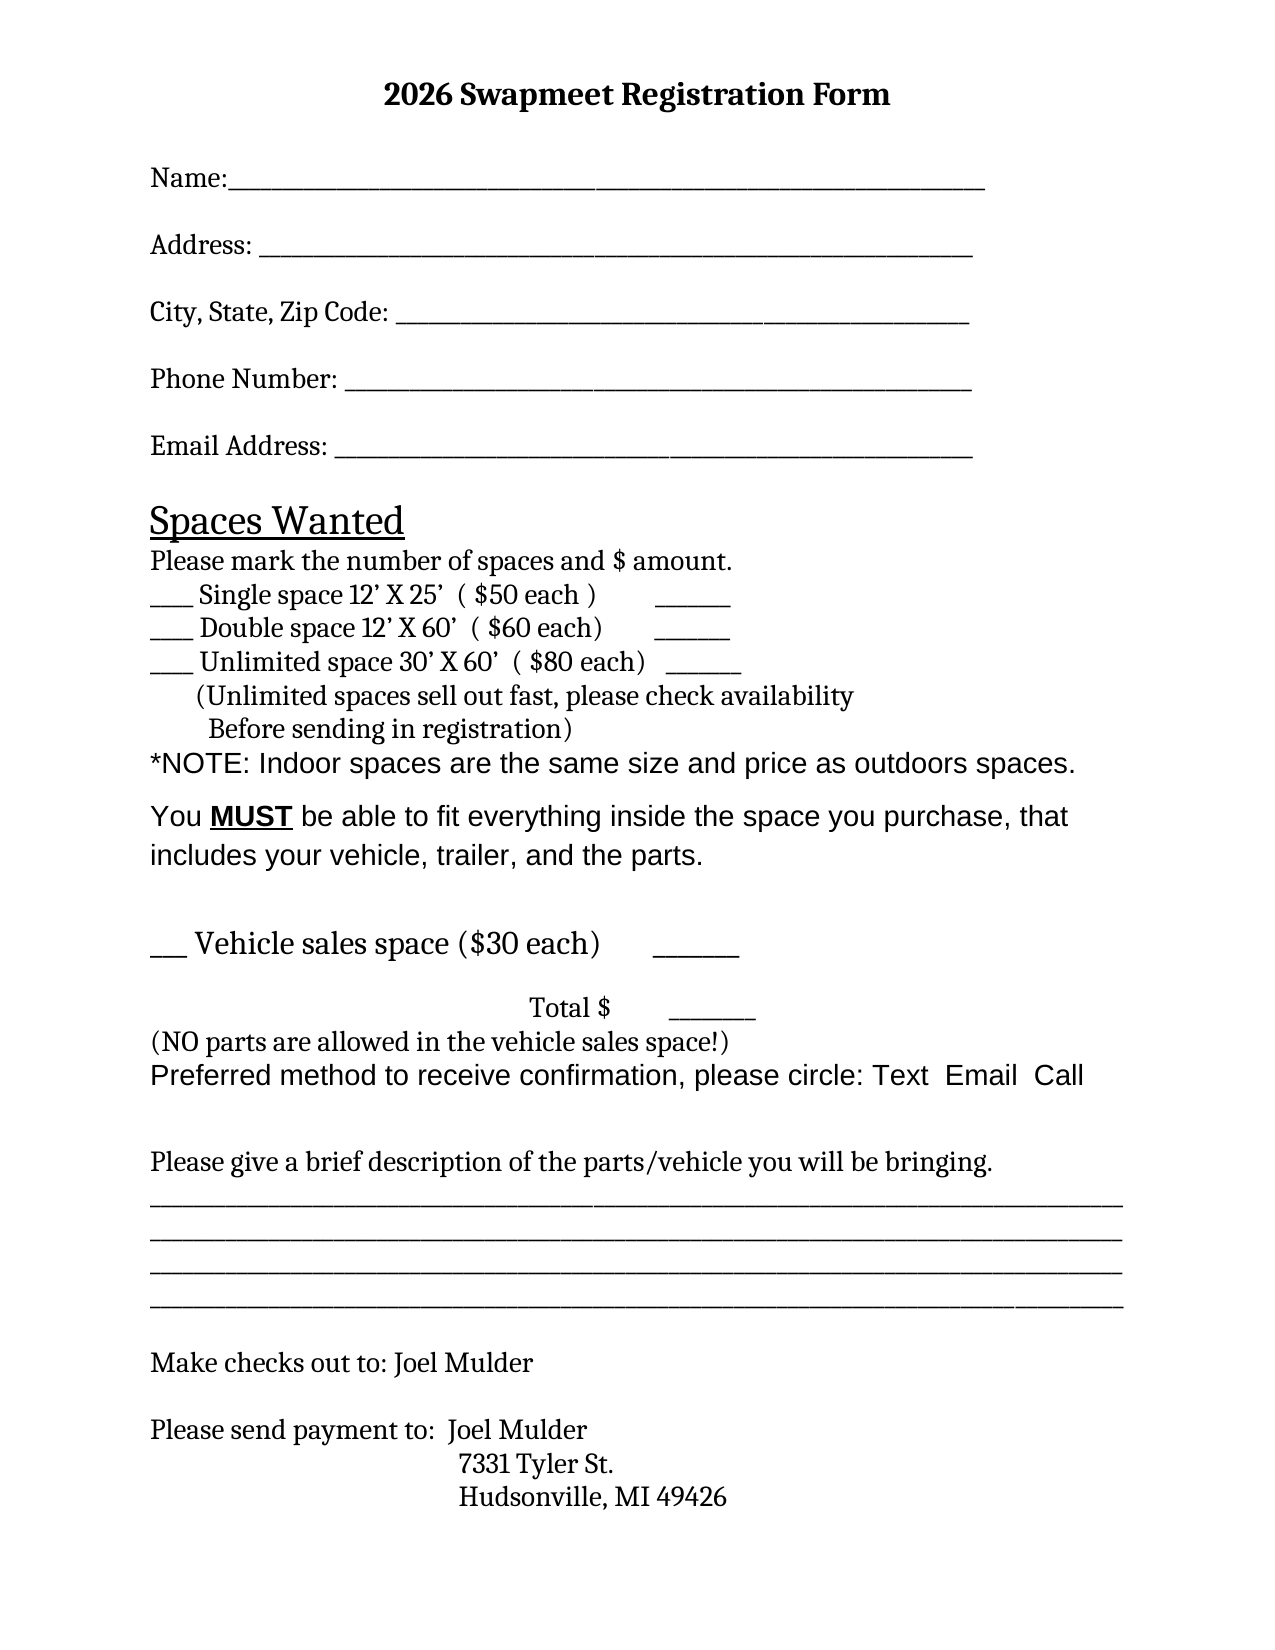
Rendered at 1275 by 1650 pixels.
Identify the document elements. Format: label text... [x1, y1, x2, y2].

subtitle (Unlimited spaces sell out fast, please check availability [150, 679, 1125, 712]
subtitle Please mark the number of spaces and $ amount. [150, 544, 1125, 578]
text Preferred method to receive confirmation, please circle: Text Email Call [150, 1058, 1125, 1092]
subtitle ____ Double space 12’ X 60’ ( $60 each) _______ [150, 612, 1125, 645]
subtitle 2026 Swapmeet Registration Form [150, 75, 1125, 113]
subtitle Email Address: ___________________________________________________________ [150, 429, 1125, 463]
subtitle Total $ ________ [150, 991, 1125, 1025]
subtitle Make checks out to: Joel Mulder [150, 1346, 1125, 1380]
subtitle ______________________________________________________________________________________________________________________________________________________________________________________________________________________________________________________________________________ [150, 1212, 1125, 1313]
subtitle 7331 Tyler St. [150, 1447, 1125, 1480]
subtitle Address: __________________________________________________________________ [150, 228, 1125, 262]
text You MUST be able to fit everything inside the space you purchase, that includes your vehicle, trailer, and the parts. [150, 799, 1125, 871]
subtitle Phone Number: __________________________________________________________ [150, 362, 1125, 396]
subtitle Please send payment to: Joel Mulder [150, 1413, 1125, 1447]
subtitle ____ Single space 12’ X 25’ ( $50 each ) _______ [150, 578, 1125, 612]
text *NOTE: Indoor spaces are the same size and price as outdoors spaces. [150, 746, 1125, 779]
subtitle Name:______________________________________________________________________ [150, 161, 1125, 195]
subtitle ____ Unlimited space 30’ X 60’ ( $80 each) _______ [150, 645, 1125, 679]
subtitle (NO parts are allowed in the vehicle sales space!) [150, 1025, 1125, 1058]
subtitle Spaces Wanted [150, 497, 1125, 544]
subtitle City, State, Zip Code: _____________________________________________________ [150, 295, 1125, 329]
subtitle ___ Vehicle sales space ($30 each) _______ [150, 924, 1125, 962]
subtitle Before sending in registration) [150, 712, 1125, 746]
subtitle Hudsonville, MI 49426 [150, 1480, 1125, 1514]
subtitle Please give a brief description of the parts/vehicle you will be bringing. __________________________________________________________________________________________ [150, 1145, 1125, 1212]
